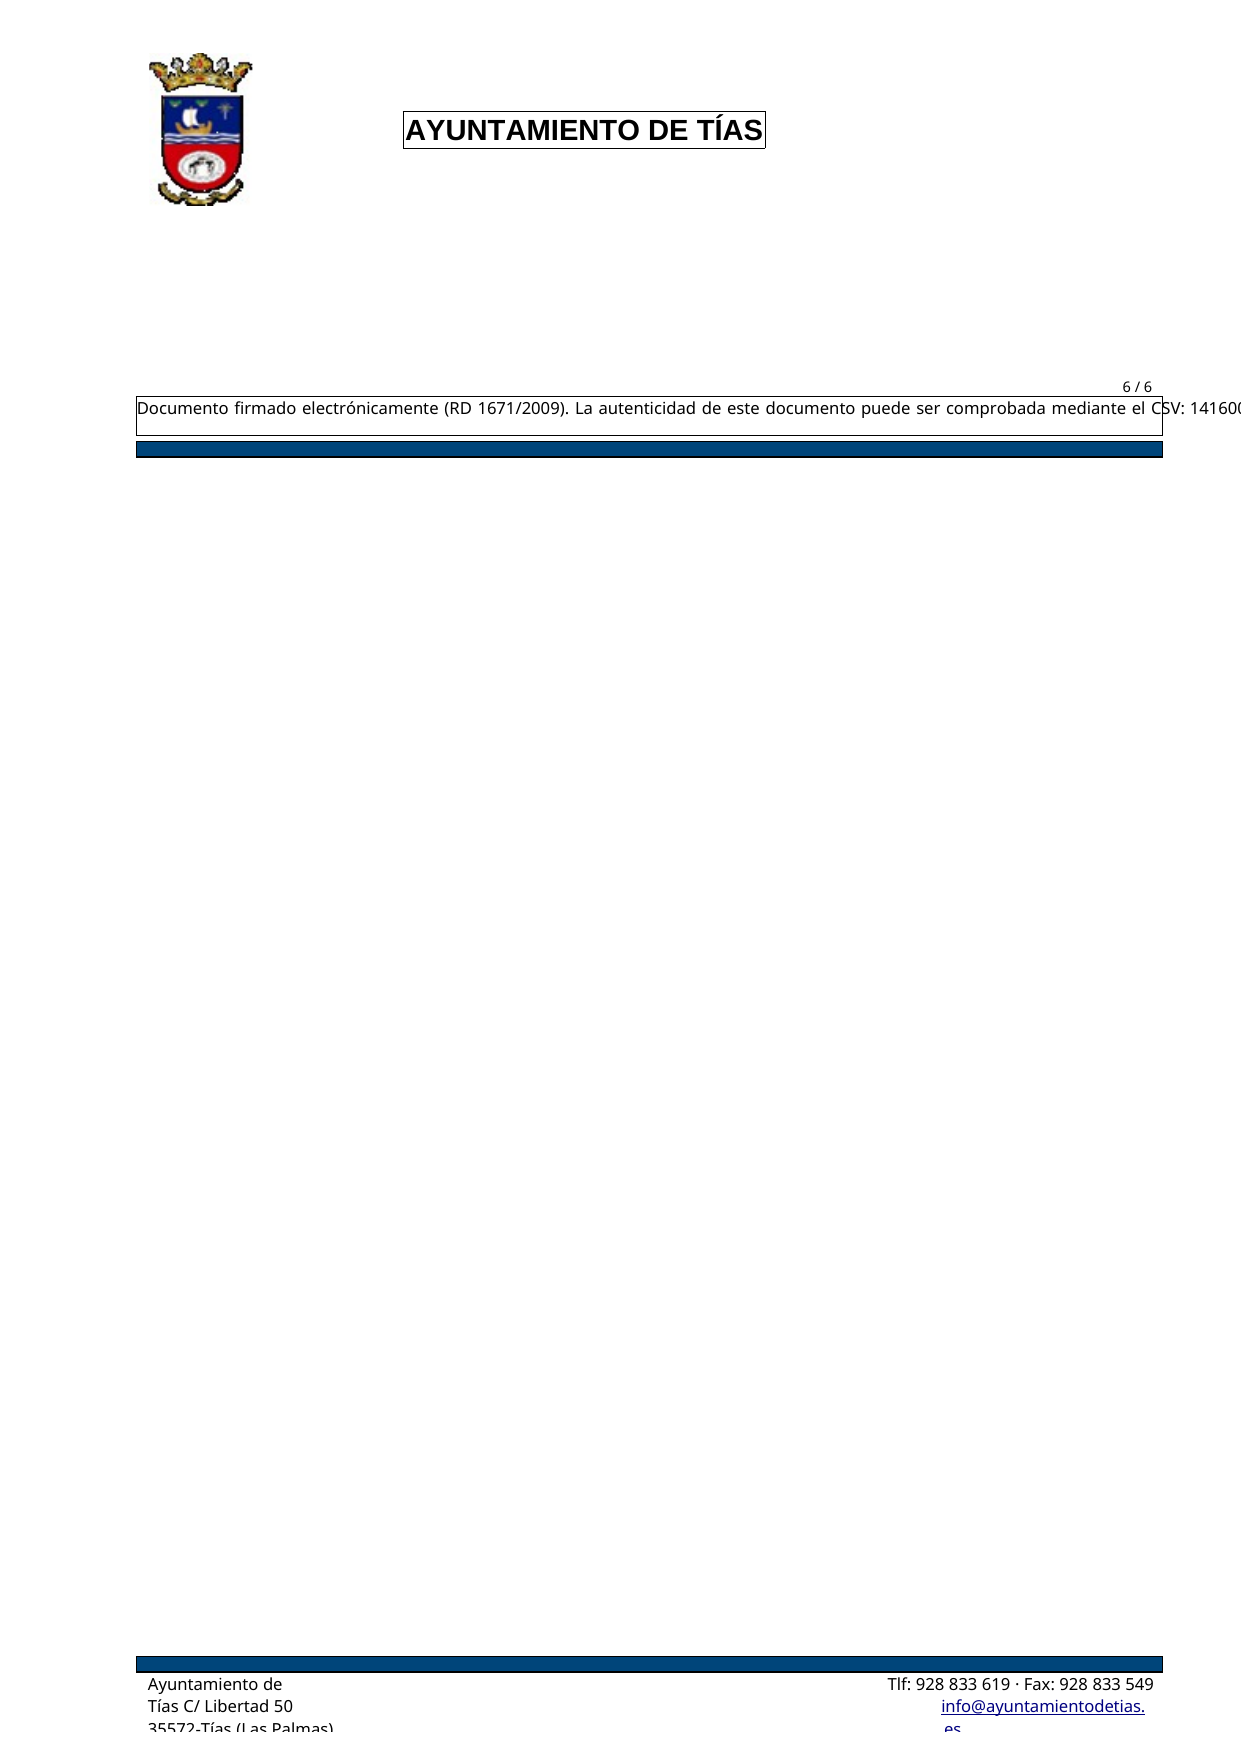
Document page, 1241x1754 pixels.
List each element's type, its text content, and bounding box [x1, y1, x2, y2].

picture [149, 53, 253, 206]
text 6 / 6 [135, 377, 1152, 396]
